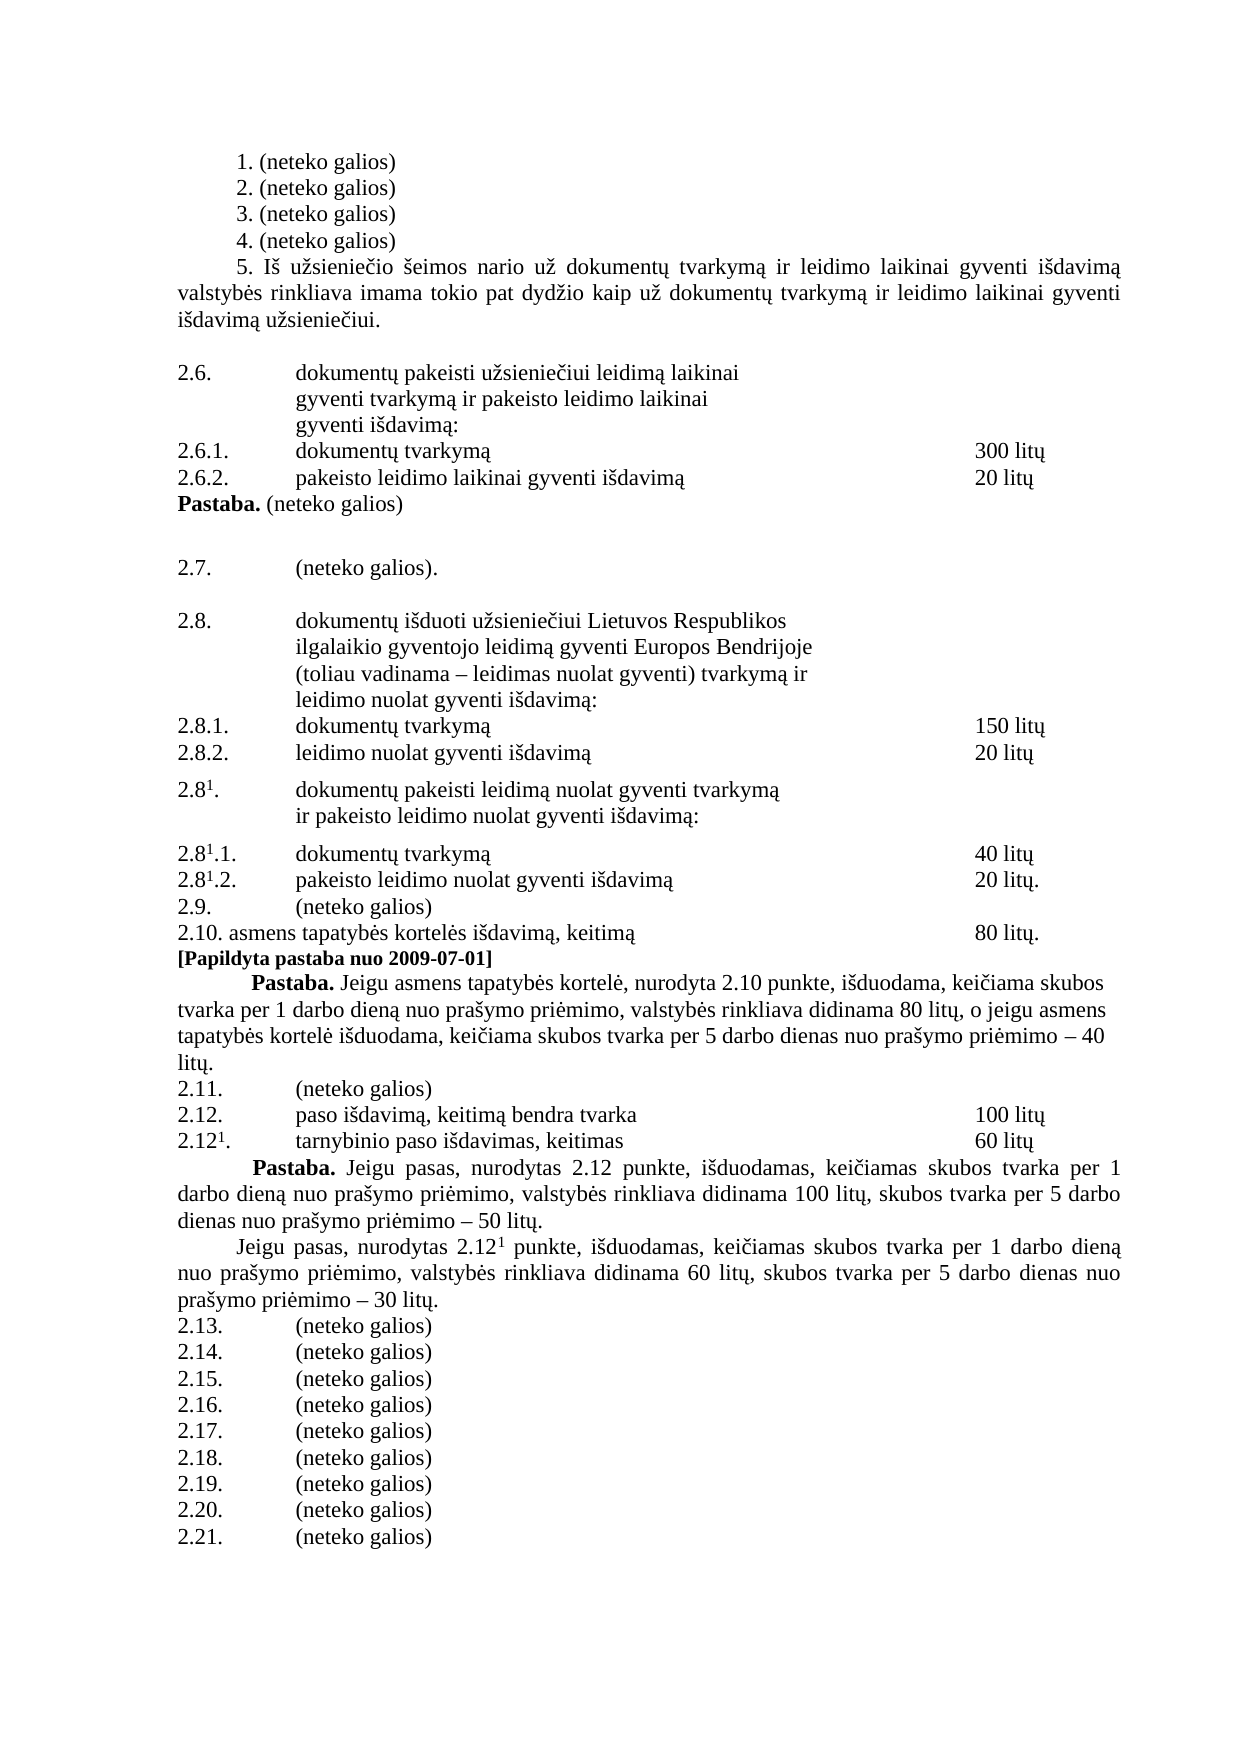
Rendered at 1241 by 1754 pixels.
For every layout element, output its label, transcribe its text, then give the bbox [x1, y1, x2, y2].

text 2.12. paso išdavimą, keitimą bendra tvarka 100 litų [177, 1101, 1122, 1128]
text 2.19. (neteko galios) [177, 1470, 1122, 1497]
text Pastaba. Jeigu asmens tapatybės kortelė, nurodyta 2.10 punkte, išduodama, keičiama skubos tvarka per 1 darbo dieną nuo prašymo priėmimo, valstybės rinkliava didinama 80 litų, o jeigu asmens tapatybės kortelė išduodama, keičiama skubos tvarka per 5 darbo dienas nuo prašymo priėmimo – 40 litų. [177, 969, 1122, 1075]
text 2.121. tarnybinio paso išdavimas, keitimas 60 litų [177, 1128, 1122, 1154]
text 2.10. asmens tapatybės kortelės išdavimą, keitimą 80 litų. [177, 919, 1122, 945]
text 2. (neteko galios) [177, 174, 1122, 200]
text 3. (neteko galios) [177, 200, 1122, 227]
text [Papildyta pastaba nuo 2009-07-01] [177, 945, 1122, 969]
text 2.81. dokumentų pakeisti leidimą nuolat gyventi tvarkymą [177, 765, 1122, 802]
text 2.13. (neteko galios) [177, 1312, 1122, 1338]
text Pastaba. Jeigu pasas, nurodytas 2.12 punkte, išduodamas, keičiamas skubos tvarka per 1 darbo dieną nuo prašymo priėmimo, valstybės rinkliava didinama 100 litų, skubos tvarka per 5 darbo dienas nuo prašymo priėmimo – 50 litų. [177, 1154, 1122, 1233]
text 2.6. dokumentų pakeisti užsieniečiui leidimą laikinai [177, 358, 1122, 385]
text 2.8.1. dokumentų tvarkymą 150 litų [177, 712, 1122, 739]
text 2.9. (neteko galios) [177, 893, 1122, 919]
text 2.20. (neteko galios) [177, 1497, 1122, 1523]
text ilgalaikio gyventojo leidimą gyventi Europos Bendrijoje [177, 633, 1122, 659]
text ir pakeisto leidimo nuolat gyventi išdavimą: [177, 802, 1122, 829]
text 2.6.1. dokumentų tvarkymą 300 litų [177, 438, 1122, 464]
text 2.6.2. pakeisto leidimo laikinai gyventi išdavimą 20 litų [177, 464, 1122, 490]
text 4. (neteko galios) [177, 227, 1122, 253]
text 1. (neteko galios) [177, 148, 1122, 174]
text (toliau vadinama – leidimas nuolat gyventi) tvarkymą ir [177, 659, 1122, 686]
text 2.11. (neteko galios) [177, 1075, 1122, 1101]
text leidimo nuolat gyventi išdavimą: [177, 686, 1122, 712]
text 2.8.2. leidimo nuolat gyventi išdavimą 20 litų [177, 739, 1122, 765]
text 2.15. (neteko galios) [177, 1365, 1122, 1391]
text 2.16. (neteko galios) [177, 1391, 1122, 1417]
text 2.7. (neteko galios). [177, 554, 1122, 581]
text 5. Iš užsieniečio šeimos nario už dokumentų tvarkymą ir leidimo laikinai gyventi išdavimą valstybės rinkliava imama tokio pat dydžio kaip už dokumentų tvarkymą ir leidimo laikinai gyventi išdavimą užsieniečiui. [177, 253, 1122, 332]
text gyventi tvarkymą ir pakeisto leidimo laikinai [177, 385, 1122, 411]
text 2.21. (neteko galios) [177, 1523, 1122, 1549]
text Pastaba. (neteko galios) [177, 490, 1122, 517]
text 2.18. (neteko galios) [177, 1444, 1122, 1470]
text 2.14. (neteko galios) [177, 1338, 1122, 1365]
text 2.17. (neteko galios) [177, 1417, 1122, 1444]
text 2.81.2. pakeisto leidimo nuolat gyventi išdavimą 20 litų. [177, 866, 1122, 893]
text 2.8. dokumentų išduoti užsieniečiui Lietuvos Respublikos [177, 607, 1122, 633]
text 2.81.1. dokumentų tvarkymą 40 litų [177, 829, 1122, 866]
text Jeigu pasas, nurodytas 2.121 punkte, išduodamas, keičiamas skubos tvarka per 1 darbo dieną nuo prašymo priėmimo, valstybės rinkliava didinama 60 litų, skubos tvarka per 5 darbo dienas nuo prašymo priėmimo – 30 litų. [177, 1233, 1122, 1312]
text gyventi išdavimą: [177, 411, 1122, 438]
